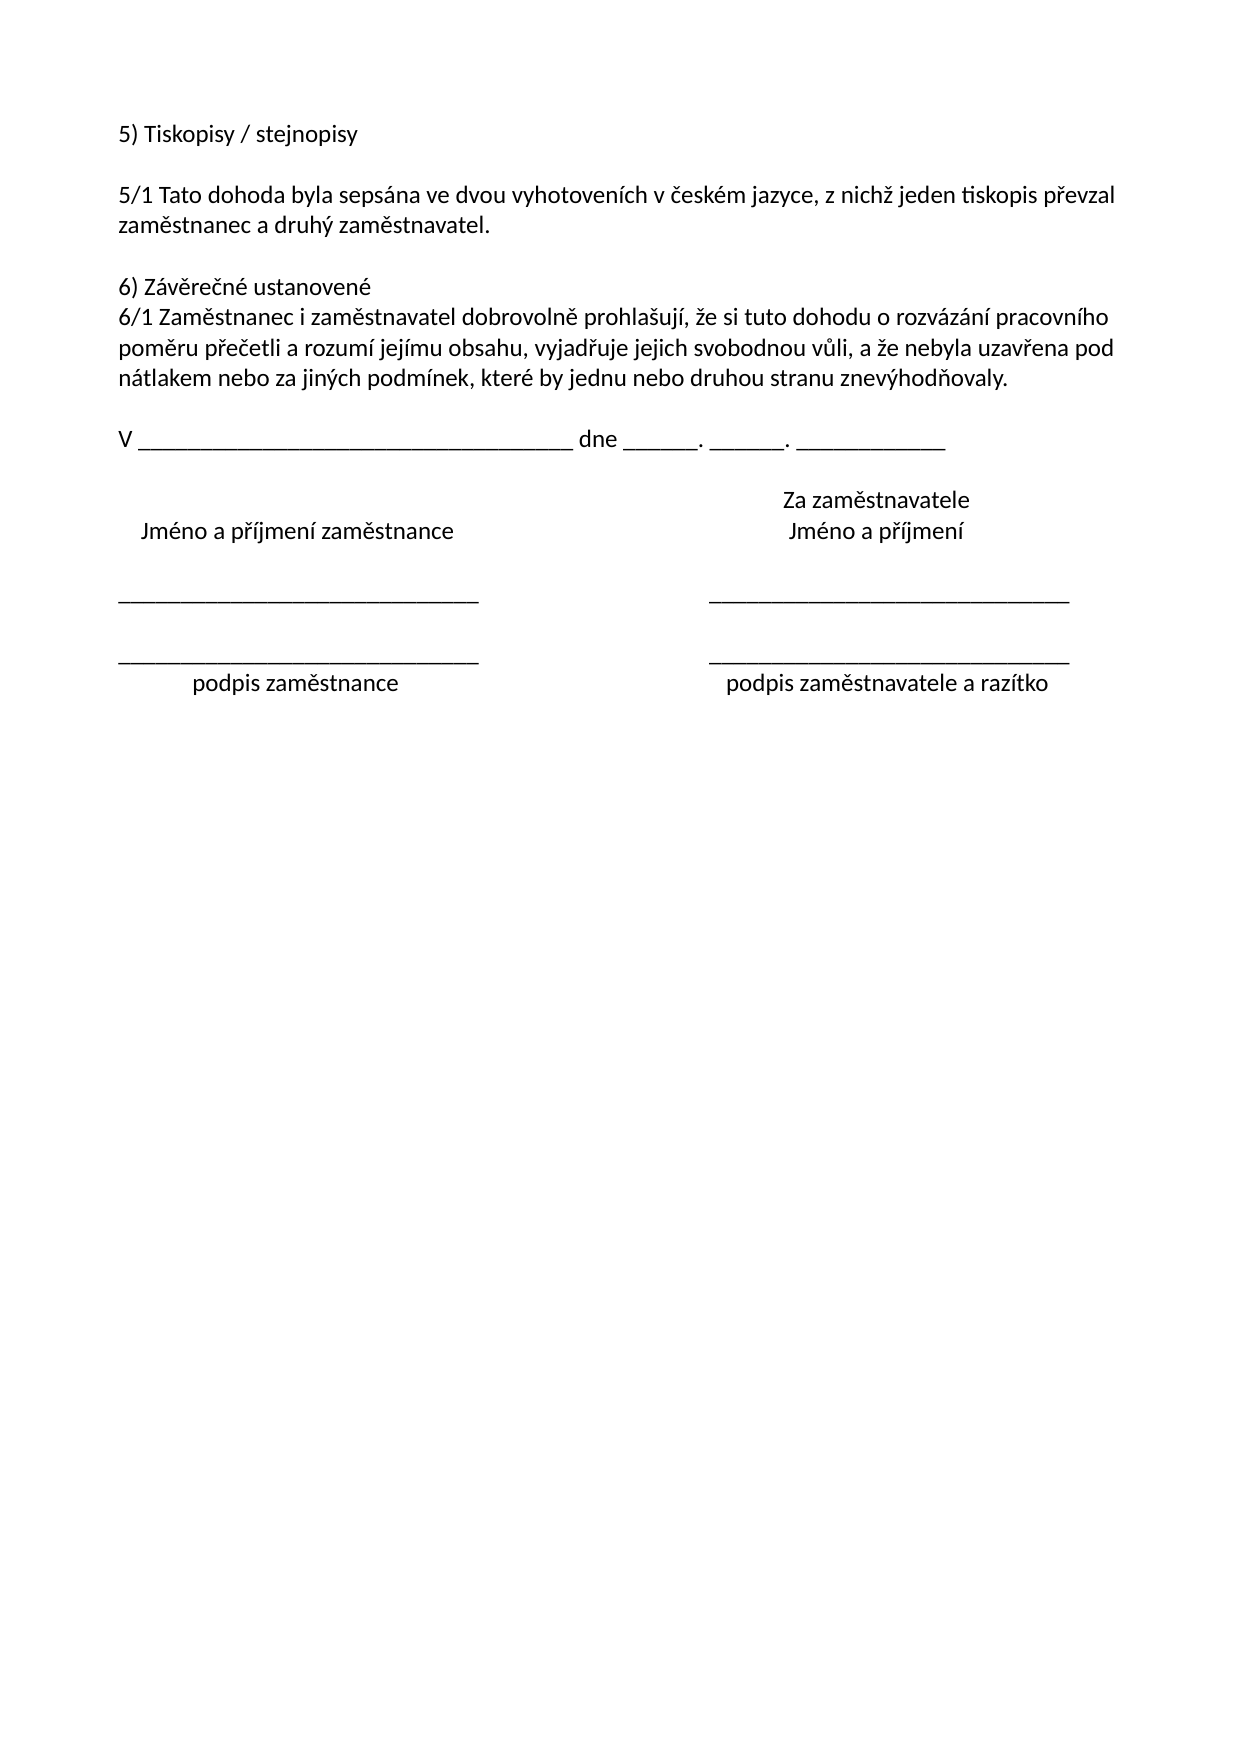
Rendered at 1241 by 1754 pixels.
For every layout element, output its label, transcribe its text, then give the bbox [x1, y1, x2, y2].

text 6/1 Zaměstnanec i zaměstnavatel dobrovolně prohlašují, že si tuto dohodu o rozvázání pracovního poměru přečetli a rozumí jejímu obsahu, vyjadřuje jejich svobodnou vůli, a že nebyla uzavřena pod nátlakem nebo za jiných podmínek, které by jednu nebo druhou stranu znevýhodňovaly. [118, 301, 1122, 393]
text 5/1 Tato dohoda byla sepsána ve dvou vyhotoveních v českém jazyce, z nichž jeden tiskopis převzal zaměstnanec a druhý zaměstnavatel. [118, 179, 1122, 240]
text Jméno a příjmení zaměstnance Jméno a příjmení [118, 515, 1122, 545]
text 5) Tiskopisy / stejnopisy [118, 118, 1122, 149]
text Za zaměstnavatele [118, 484, 1122, 515]
text _____________________________ _____________________________ [118, 637, 1122, 667]
text 6) Závěrečné ustanovené [118, 271, 1122, 301]
text V ___________________________________ dne ______. ______. ____________ [118, 423, 1122, 454]
text _____________________________ _____________________________ [118, 576, 1122, 606]
text podpis zaměstnance podpis zaměstnavatele a razítko [118, 667, 1122, 698]
